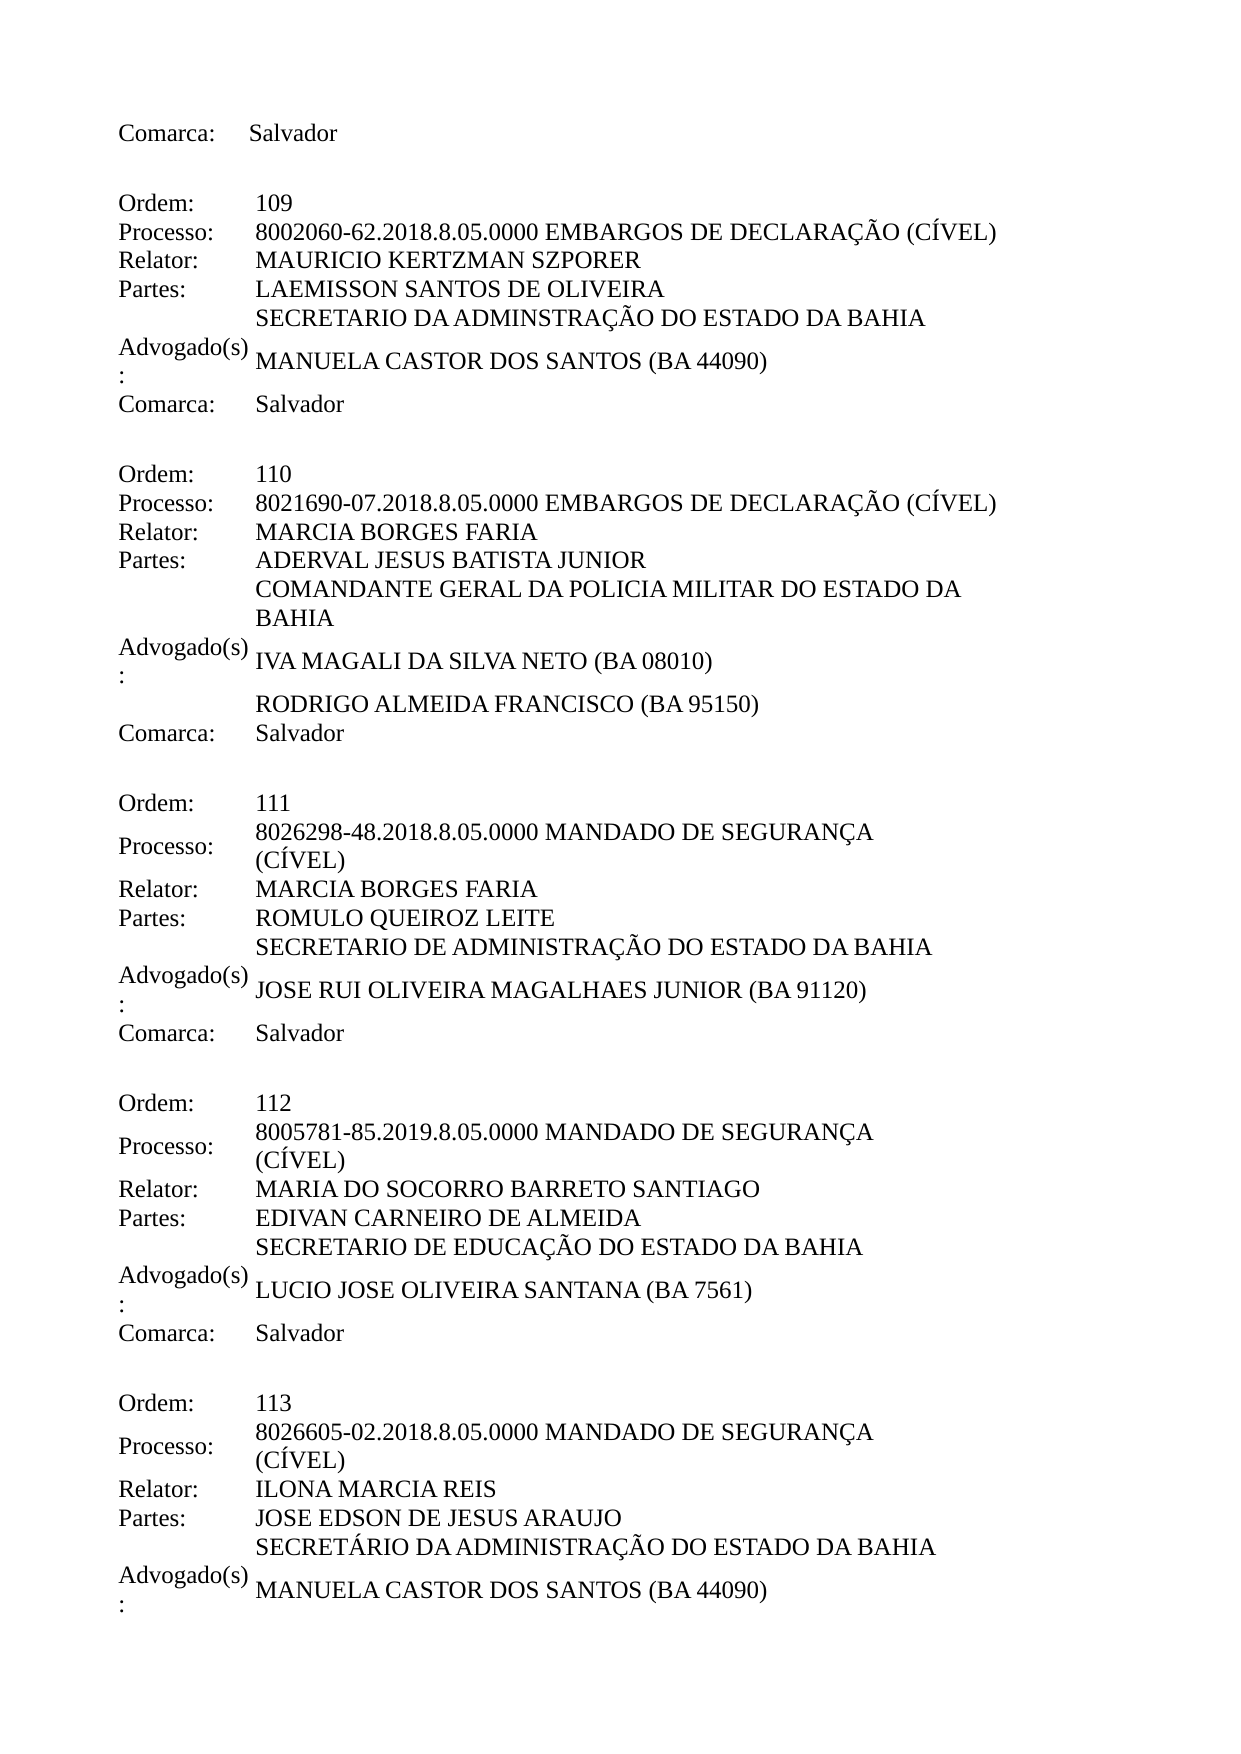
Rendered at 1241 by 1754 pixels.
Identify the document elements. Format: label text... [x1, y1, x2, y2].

table_header Ordem: [118, 1388, 255, 1417]
table_cell Partes: [118, 1503, 255, 1532]
table_cell MARCIA BORGES FARIA [255, 517, 1041, 546]
table_cell Partes: [118, 274, 255, 303]
table_cell Salvador [255, 718, 1041, 747]
table_cell 8021690-07.2018.8.05.0000 EMBARGOS DE DECLARAÇÃO (CÍVEL) [255, 488, 1041, 517]
table_cell LUCIO JOSE OLIVEIRA SANTANA (BA 7561) [255, 1261, 969, 1318]
table_cell Advogado(s): [118, 961, 255, 1018]
table_cell Comarca: [118, 1018, 255, 1047]
table_cell Salvador [249, 118, 1122, 147]
table_cell SECRETARIO DA ADMINSTRAÇÃO DO ESTADO DA BAHIA [255, 303, 997, 332]
table_cell ADERVAL JESUS BATISTA JUNIOR [255, 546, 1041, 574]
table_cell Comarca: [118, 389, 255, 418]
table_cell Advogado(s): [118, 632, 255, 689]
table_cell Relator: [118, 1174, 255, 1203]
table_header 113 [255, 1388, 969, 1417]
table_cell RODRIGO ALMEIDA FRANCISCO (BA 95150) [255, 689, 1041, 718]
table_cell IVA MAGALI DA SILVA NETO (BA 08010) [255, 632, 1041, 689]
table_cell JOSE RUI OLIVEIRA MAGALHAES JUNIOR (BA 91120) [255, 961, 969, 1018]
table_header 109 [255, 188, 997, 217]
table_cell MARIA DO SOCORRO BARRETO SANTIAGO [255, 1174, 969, 1203]
table_cell [118, 1232, 255, 1261]
table_cell Processo: [118, 217, 255, 246]
table_cell Processo: [118, 1417, 255, 1474]
table_cell Comarca: [118, 1318, 255, 1347]
table_cell 8026605-02.2018.8.05.0000 MANDADO DE SEGURANÇA (CÍVEL) [255, 1417, 969, 1474]
table_cell Relator: [118, 1474, 255, 1503]
table_cell MAURICIO KERTZMAN SZPORER [255, 246, 997, 274]
table_cell Processo: [118, 488, 255, 517]
table_cell Processo: [118, 1117, 255, 1174]
table_cell LAEMISSON SANTOS DE OLIVEIRA [255, 274, 997, 303]
table_cell MARCIA BORGES FARIA [255, 874, 969, 903]
table_cell Salvador [255, 1318, 969, 1347]
table_cell SECRETARIO DE EDUCAÇÃO DO ESTADO DA BAHIA [255, 1232, 969, 1261]
table_cell MANUELA CASTOR DOS SANTOS (BA 44090) [255, 332, 997, 389]
table_header 111 [255, 788, 969, 817]
table_cell ROMULO QUEIROZ LEITE [255, 903, 969, 932]
table_cell ILONA MARCIA REIS [255, 1474, 969, 1503]
table_cell Comarca: [118, 118, 248, 147]
table_cell COMANDANTE GERAL DA POLICIA MILITAR DO ESTADO DA BAHIA [255, 574, 1041, 632]
table_cell Salvador [255, 389, 997, 418]
table_cell Processo: [118, 817, 255, 874]
table_cell [118, 574, 255, 632]
table_header Ordem: [118, 188, 255, 217]
table_cell Comarca: [118, 718, 255, 747]
table_cell [118, 1532, 255, 1561]
table_cell [118, 303, 255, 332]
table_cell 8002060-62.2018.8.05.0000 EMBARGOS DE DECLARAÇÃO (CÍVEL) [255, 217, 997, 246]
table_cell 8005781-85.2019.8.05.0000 MANDADO DE SEGURANÇA (CÍVEL) [255, 1117, 969, 1174]
table_cell MANUELA CASTOR DOS SANTOS (BA 44090) [255, 1561, 969, 1618]
table_cell JOSE EDSON DE JESUS ARAUJO [255, 1503, 969, 1532]
table_cell 8026298-48.2018.8.05.0000 MANDADO DE SEGURANÇA (CÍVEL) [255, 817, 969, 874]
table_header Ordem: [118, 788, 255, 817]
table_cell Salvador [255, 1018, 969, 1047]
table_cell Partes: [118, 1203, 255, 1232]
table_header 112 [255, 1088, 969, 1117]
table_cell Advogado(s): [118, 1261, 255, 1318]
table_cell [118, 689, 255, 718]
table_cell Advogado(s): [118, 332, 255, 389]
table_cell SECRETARIO DE ADMINISTRAÇÃO DO ESTADO DA BAHIA [255, 932, 969, 961]
table_cell Relator: [118, 517, 255, 546]
table_cell EDIVAN CARNEIRO DE ALMEIDA [255, 1203, 969, 1232]
table_header Ordem: [118, 1088, 255, 1117]
table_cell Partes: [118, 903, 255, 932]
table_cell Relator: [118, 874, 255, 903]
table_cell Advogado(s): [118, 1561, 255, 1618]
table_header 110 [255, 459, 1041, 488]
table_cell Relator: [118, 246, 255, 274]
table_cell Partes: [118, 546, 255, 574]
table_cell SECRETÁRIO DA ADMINISTRAÇÃO DO ESTADO DA BAHIA [255, 1532, 969, 1561]
table_cell [118, 932, 255, 961]
table_header Ordem: [118, 459, 255, 488]
